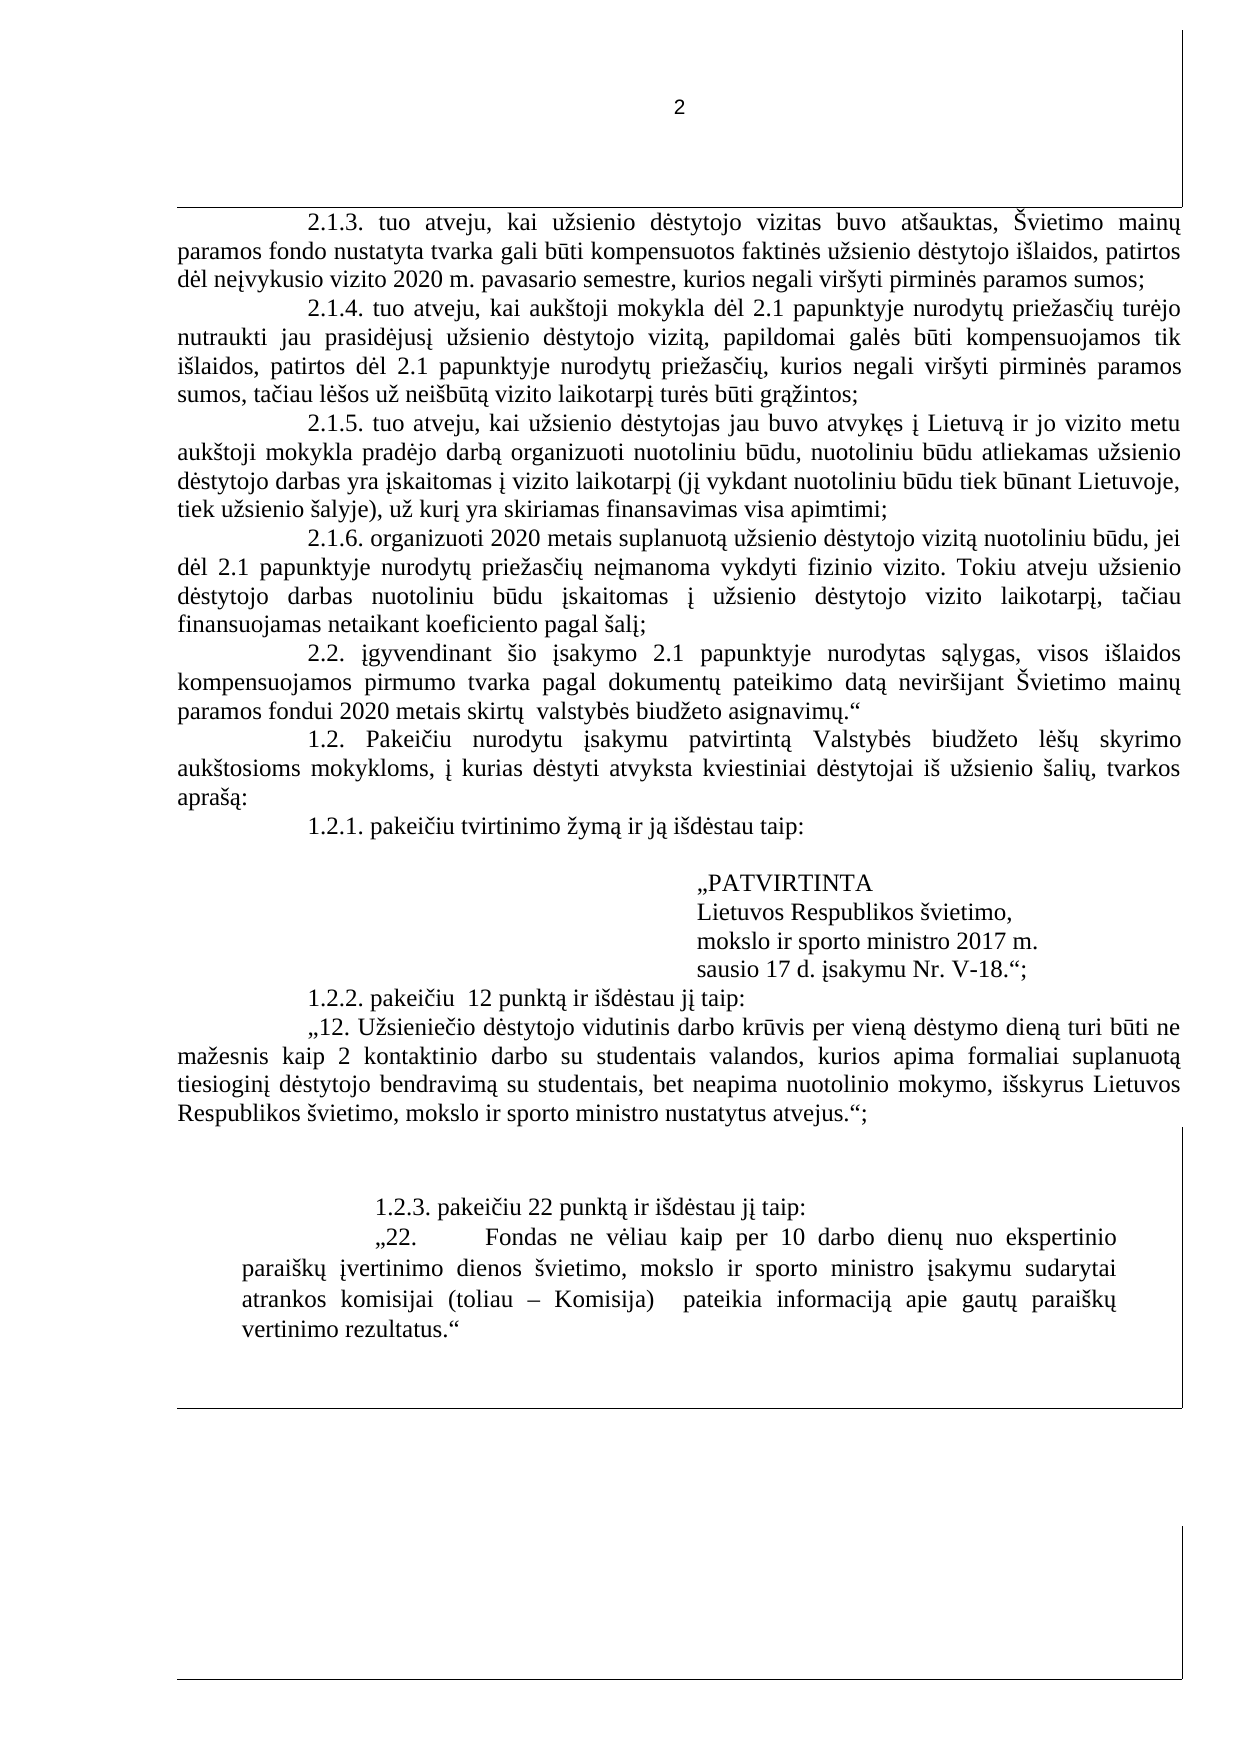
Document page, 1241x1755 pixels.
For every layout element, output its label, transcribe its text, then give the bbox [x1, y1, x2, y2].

text 1.2.2. pakeičiu 12 punktą ir išdėstau jį taip: [177, 983, 1182, 1012]
text 2.1.4. tuo atveju, kai aukštoji mokykla dėl 2.1 papunktyje nurodytų priežasčių turėjo nutraukti jau prasidėjusį užsienio dėstytojo vizitą, papildomai galės būti kompensuojamos tik išlaidos, patirtos dėl 2.1 papunktyje nurodytų priežasčių, kurios negali viršyti pirminės paramos sumos, tačiau lėšos už neišbūtą vizito laikotarpį turės būti grąžintos; [177, 293, 1182, 408]
text mokslo ir sporto ministro 2017 m. [697, 926, 1140, 954]
text 1.2.3. pakeičiu 22 punktą ir išdėstau jį taip: [177, 1127, 1182, 1158]
text 1.2.1. pakeičiu tvirtinimo žymą ir ją išdėstau taip: [177, 811, 1182, 839]
text 2.1.6. organizuoti 2020 metais suplanuotą užsienio dėstytojo vizitą nuotoliniu būdu, jei dėl 2.1 papunktyje nurodytų priežasčių neįmanoma vykdyti fizinio vizito. Tokiu atveju užsienio dėstytojo darbas nuotoliniu būdu įskaitomas į užsienio dėstytojo vizito laikotarpį, tačiau finansuojamas netaikant koeficiento pagal šalį; [177, 523, 1182, 638]
text „22. Fondas ne vėliau kaip per 10 darbo dienų nuo ekspertinio paraiškų įvertinimo dienos švietimo, mokslo ir sporto ministro įsakymu sudarytai atrankos komisijai (toliau – Komisija) pateikia informaciją apie gautų paraiškų vertinimo rezultatus.“ [177, 1158, 1182, 1408]
text 2.1.3. tuo atveju, kai užsienio dėstytojo vizitas buvo atšauktas, Švietimo mainų paramos fondo nustatyta tvarka gali būti kompensuotos faktinės užsienio dėstytojo išlaidos, patirtos dėl neįvykusio vizito 2020 m. pavasario semestre, kurios negali viršyti pirminės paramos sumos; [177, 207, 1182, 293]
text sausio 17 d. įsakymu Nr. V-18.“; [697, 954, 1140, 983]
text „12. Užsieniečio dėstytojo vidutinis darbo krūvis per vieną dėstymo dieną turi būti ne mažesnis kaip 2 kontaktinio darbo su studentais valandos, kurios apima formaliai suplanuotą tiesioginį dėstytojo bendravimą su studentais, bet neapima nuotolinio mokymo, išskyrus Lietuvos Respublikos švietimo, mokslo ir sporto ministro nustatytus atvejus.“; [177, 1012, 1182, 1127]
text Lietuvos Respublikos švietimo, [697, 897, 1140, 926]
text 2.2. įgyvendinant šio įsakymo 2.1 papunktyje nurodytas sąlygas, visos išlaidos kompensuojamos pirmumo tvarka pagal dokumentų pateikimo datą neviršijant Švietimo mainų paramos fondui 2020 metais skirtų valstybės biudžeto asignavimų.“ [177, 638, 1182, 724]
text 1.2. Pakeičiu nurodytu įsakymu patvirtintą Valstybės biudžeto lėšų skyrimo aukštosioms mokykloms, į kurias dėstyti atvyksta kviestiniai dėstytojai iš užsienio šalių, tvarkos aprašą: [177, 724, 1182, 811]
text „PATVIRTINTA [697, 868, 1140, 897]
text 2.1.5. tuo atveju, kai užsienio dėstytojas jau buvo atvykęs į Lietuvą ir jo vizito metu aukštoji mokykla pradėjo darbą organizuoti nuotoliniu būdu, nuotoliniu būdu atliekamas užsienio dėstytojo darbas yra įskaitomas į vizito laikotarpį (jį vykdant nuotoliniu būdu tiek būnant Lietuvoje, tiek užsienio šalyje), už kurį yra skiriamas finansavimas visa apimtimi; [177, 408, 1182, 523]
